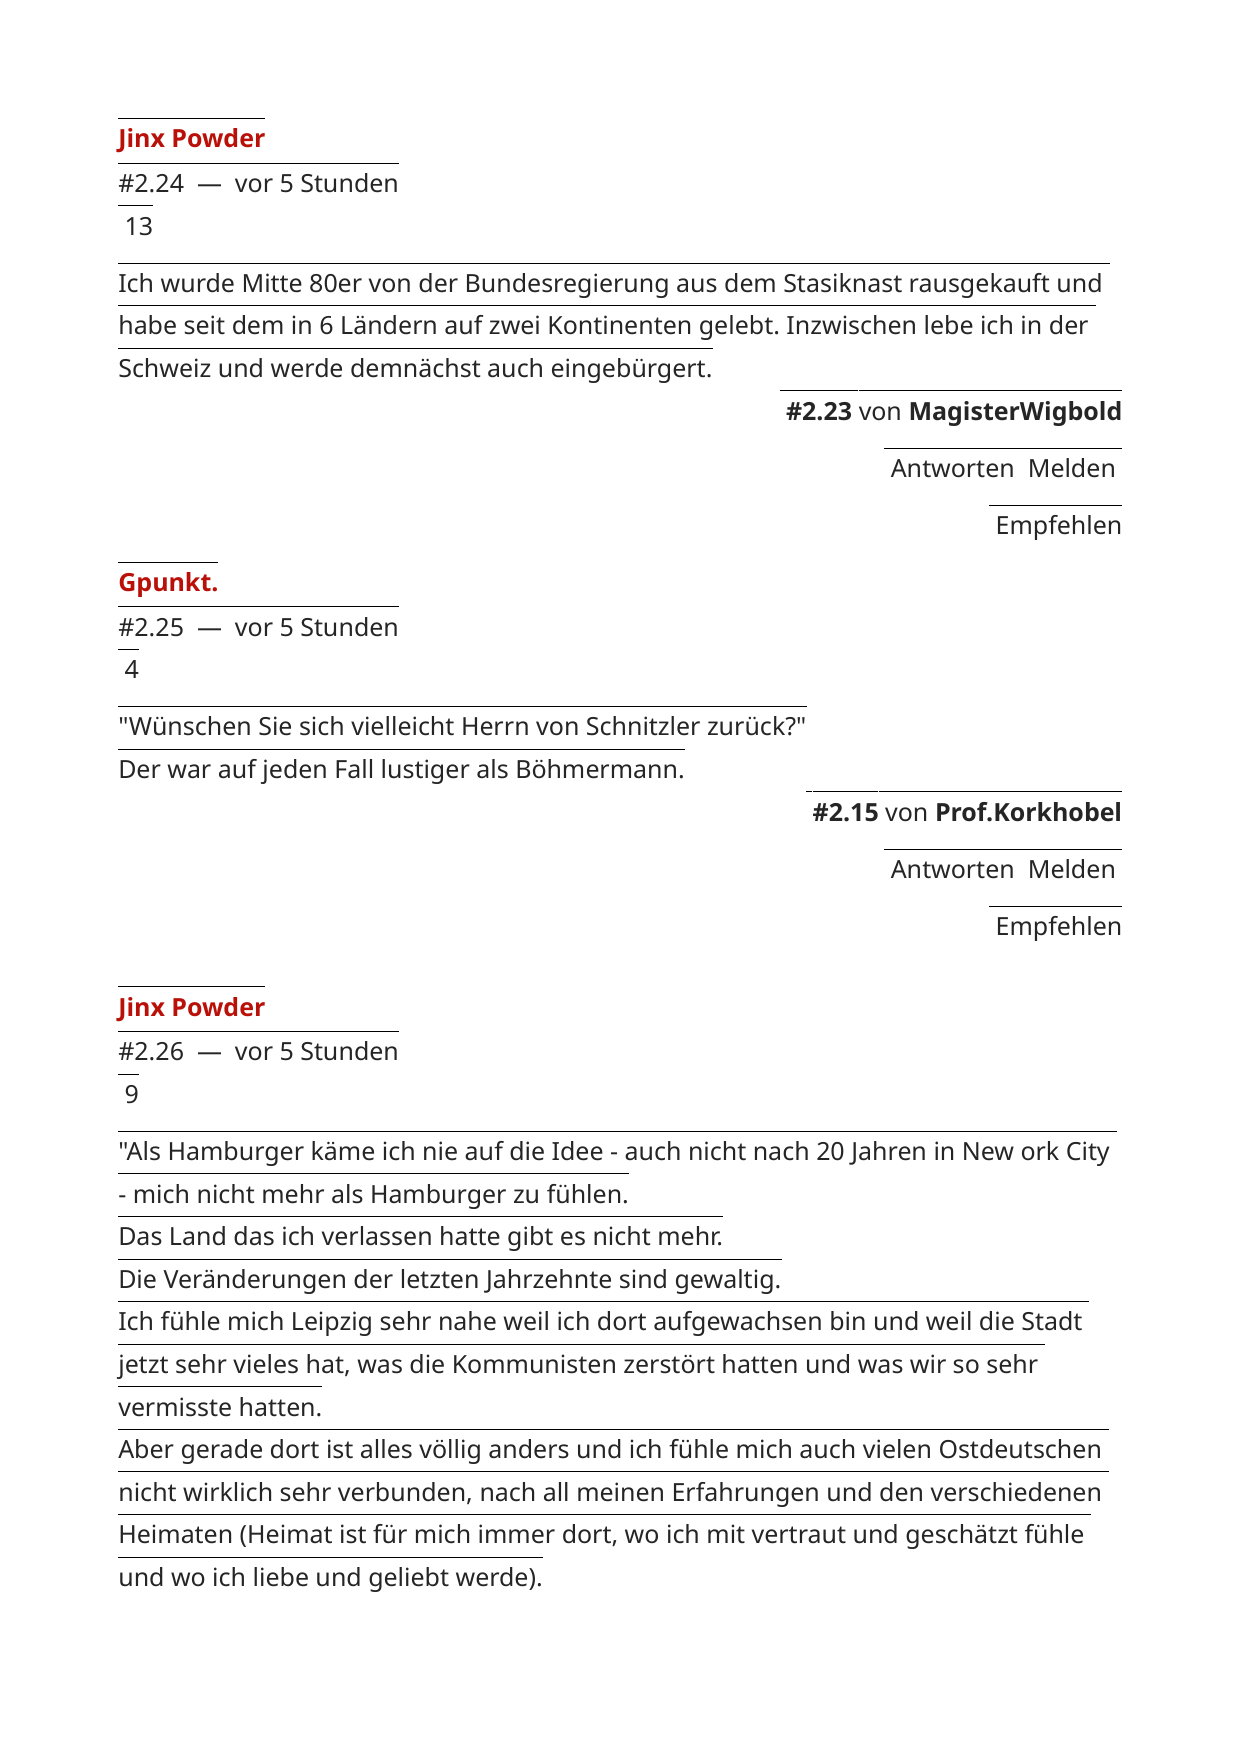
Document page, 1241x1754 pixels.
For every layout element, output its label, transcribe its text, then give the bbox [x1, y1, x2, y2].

text Antworten Melden [118, 848, 1122, 886]
text #2.23 von MagisterWigbold [118, 390, 1122, 427]
text Empfehlen [118, 906, 1122, 943]
text #2.24 — vor 5 Stunden [118, 163, 1122, 200]
text Der war auf jeden Fall lustiger als Böhmermann. [118, 749, 1122, 786]
subtitle Jinx Powder [118, 986, 1122, 1023]
text Ich wurde Mitte 80er von der Bundesregierung aus dem Stasiknast rausgekauft und habe seit dem in 6 Ländern auf zwei Kontinenten gelebt. Inzwischen lebe ich in der Schweiz und werde demnächst auch eingebürgert. [118, 262, 1122, 385]
text Empfehlen [118, 504, 1122, 542]
text 4 [118, 649, 1122, 686]
text #2.25 — vor 5 Stunden [118, 606, 1122, 643]
text #2.26 — vor 5 Stunden [118, 1031, 1122, 1068]
text Aber gerade dort ist alles völlig anders und ich fühle mich auch vielen Ostdeutschen nicht wirklich sehr verbunden, nach all meinen Erfahrungen und den verschiedenen Heimaten (Heimat ist für mich immer dort, wo ich mit vertraut und geschätzt fühle und wo ich liebe und geliebt werde). [118, 1429, 1122, 1594]
text Antworten Melden [118, 447, 1122, 484]
text 9 [118, 1073, 1122, 1111]
subtitle Jinx Powder [118, 118, 1122, 155]
text Das Land das ich verlassen hatte gibt es nicht mehr. Die Veränderungen der letzten Jahrzehnte sind gewaltig. Ich fühle mich Leipzig sehr nahe weil ich dort aufgewachsen bin und weil die Stadt jetzt sehr vieles hat, was die Kommunisten zerstört hatten und was wir so sehr vermisste hatten. [118, 1216, 1122, 1423]
text 13 [118, 205, 1122, 242]
text #2.15 von Prof.Korkhobel [118, 791, 1122, 828]
text "Wünschen Sie sich vielleicht Herrn von Schnitzler zurück?" [118, 706, 1122, 743]
text "Als Hamburger käme ich nie auf die Idee - auch nicht nach 20 Jahren in New ork City - mich nicht mehr als Hamburger zu fühlen. [118, 1131, 1122, 1210]
subtitle Gpunkt. [118, 562, 1122, 599]
